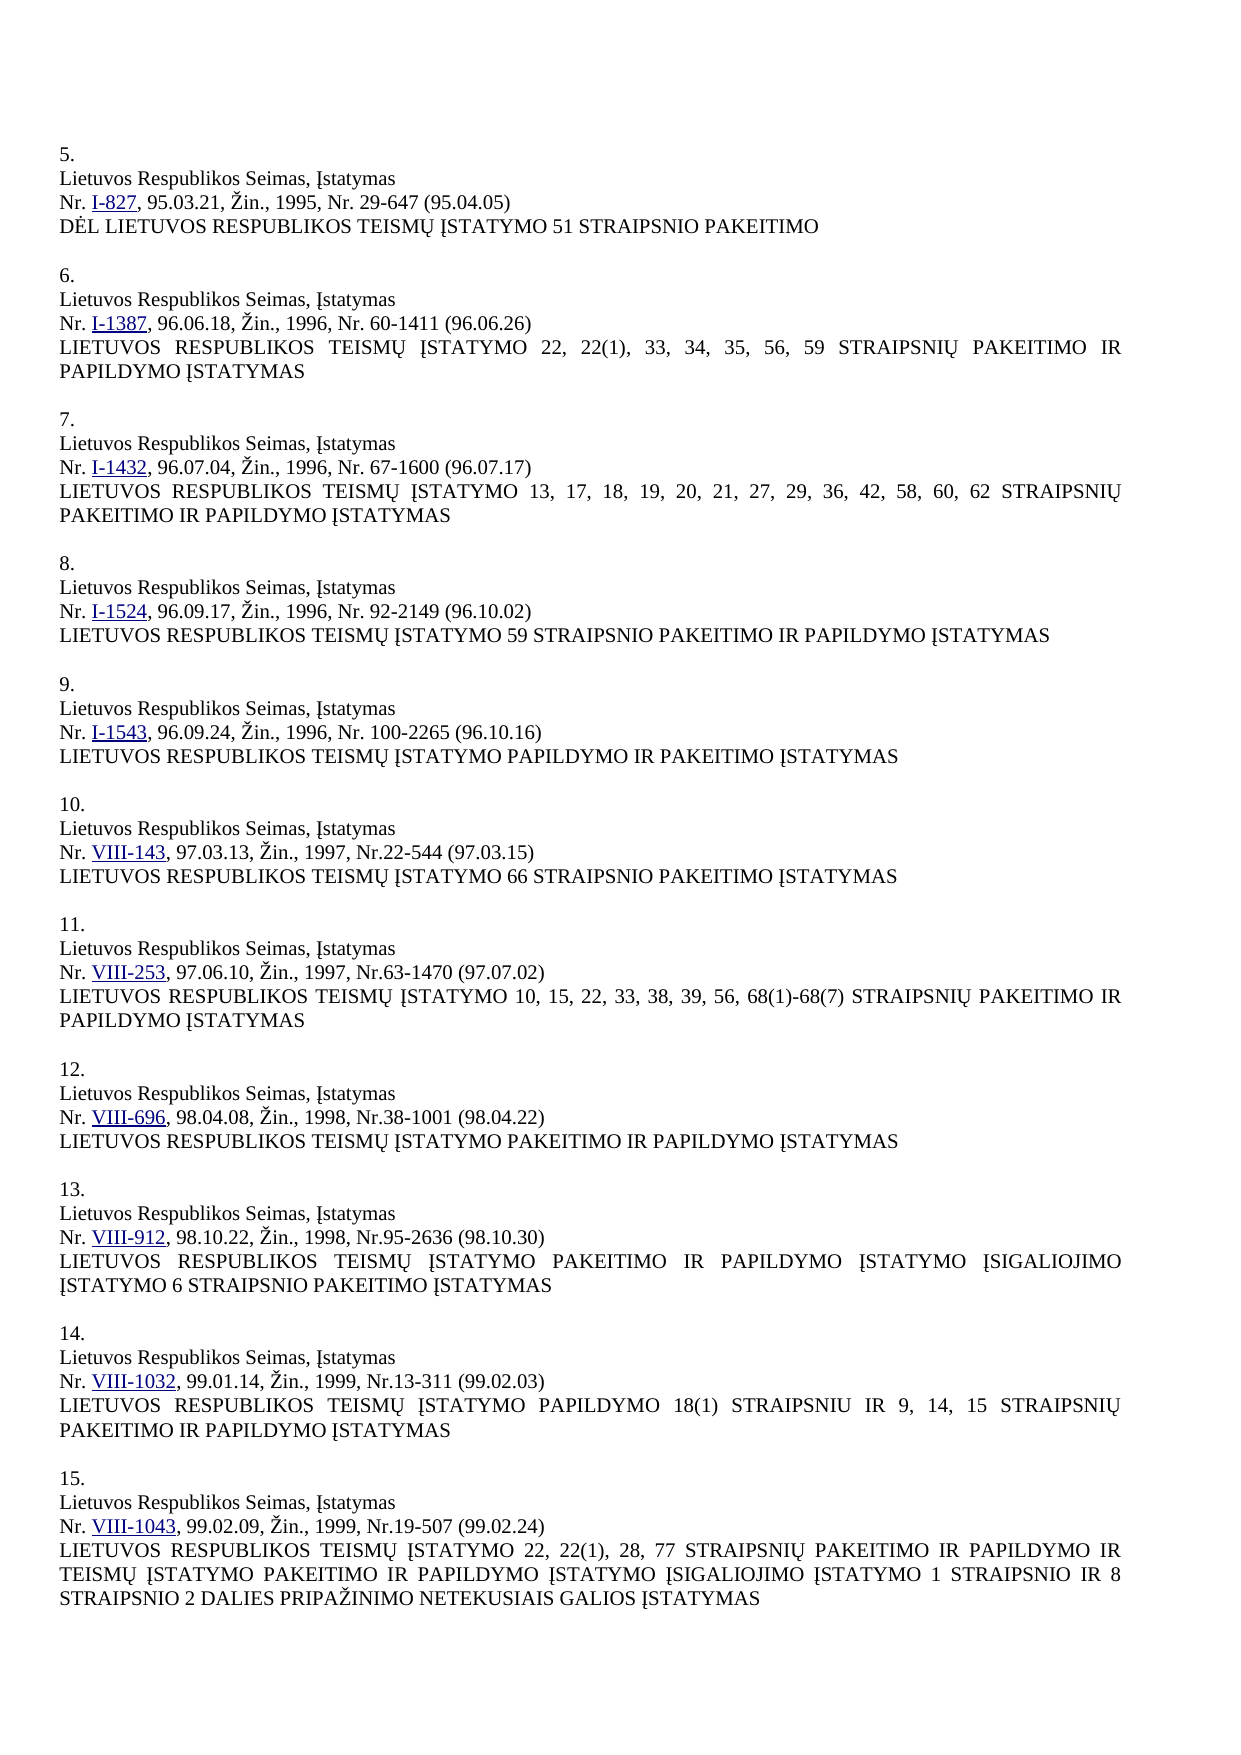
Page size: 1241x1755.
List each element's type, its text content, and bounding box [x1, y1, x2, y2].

text Lietuvos Respublikos Seimas, Įstatymas [59, 1490, 1122, 1514]
text LIETUVOS RESPUBLIKOS TEISMŲ ĮSTATYMO PAPILDYMO 18(1) STRAIPSNIU IR 9, 14, 15 STRAIPSNIŲ PAKEITIMO IR PAPILDYMO ĮSTATYMAS [59, 1393, 1122, 1442]
text Nr. VIII-696, 98.04.08, Žin., 1998, Nr.38-1001 (98.04.22) [59, 1105, 1122, 1129]
text 14. [59, 1321, 1122, 1345]
text LIETUVOS RESPUBLIKOS TEISMŲ ĮSTATYMO 22, 22(1), 33, 34, 35, 56, 59 STRAIPSNIŲ PAKEITIMO IR PAPILDYMO ĮSTATYMAS [59, 335, 1122, 383]
text Lietuvos Respublikos Seimas, Įstatymas [59, 287, 1122, 311]
text Nr. I-1524, 96.09.17, Žin., 1996, Nr. 92-2149 (96.10.02) [59, 599, 1122, 623]
text Lietuvos Respublikos Seimas, Įstatymas [59, 431, 1122, 455]
text LIETUVOS RESPUBLIKOS TEISMŲ ĮSTATYMO PAPILDYMO IR PAKEITIMO ĮSTATYMAS [59, 744, 1122, 768]
text LIETUVOS RESPUBLIKOS TEISMŲ ĮSTATYMO 66 STRAIPSNIO PAKEITIMO ĮSTATYMAS [59, 864, 1122, 888]
text 11. [59, 912, 1122, 936]
text LIETUVOS RESPUBLIKOS TEISMŲ ĮSTATYMO PAKEITIMO IR PAPILDYMO ĮSTATYMAS [59, 1129, 1122, 1153]
text 13. [59, 1177, 1122, 1201]
text Nr. VIII-143, 97.03.13, Žin., 1997, Nr.22-544 (97.03.15) [59, 840, 1122, 864]
text Lietuvos Respublikos Seimas, Įstatymas [59, 816, 1122, 840]
text Lietuvos Respublikos Seimas, Įstatymas [59, 1081, 1122, 1105]
text Nr. I-827, 95.03.21, Žin., 1995, Nr. 29-647 (95.04.05) [59, 190, 1122, 214]
text Nr. I-1543, 96.09.24, Žin., 1996, Nr. 100-2265 (96.10.16) [59, 720, 1122, 744]
text Lietuvos Respublikos Seimas, Įstatymas [59, 1345, 1122, 1369]
text Lietuvos Respublikos Seimas, Įstatymas [59, 1201, 1122, 1225]
text Nr. VIII-912, 98.10.22, Žin., 1998, Nr.95-2636 (98.10.30) [59, 1225, 1122, 1249]
text Nr. VIII-1032, 99.01.14, Žin., 1999, Nr.13-311 (99.02.03) [59, 1369, 1122, 1393]
text DĖL LIETUVOS RESPUBLIKOS TEISMŲ ĮSTATYMO 51 STRAIPSNIO PAKEITIMO [59, 214, 1122, 238]
text LIETUVOS RESPUBLIKOS TEISMŲ ĮSTATYMO 10, 15, 22, 33, 38, 39, 56, 68(1)-68(7) STRAIPSNIŲ PAKEITIMO IR PAPILDYMO ĮSTATYMAS [59, 984, 1122, 1032]
text 15. [59, 1466, 1122, 1490]
text 8. [59, 551, 1122, 575]
text Nr. VIII-1043, 99.02.09, Žin., 1999, Nr.19-507 (99.02.24) [59, 1514, 1122, 1538]
text 12. [59, 1057, 1122, 1081]
text Nr. I-1387, 96.06.18, Žin., 1996, Nr. 60-1411 (96.06.26) [59, 311, 1122, 335]
text Lietuvos Respublikos Seimas, Įstatymas [59, 166, 1122, 190]
text LIETUVOS RESPUBLIKOS TEISMŲ ĮSTATYMO 22, 22(1), 28, 77 STRAIPSNIŲ PAKEITIMO IR PAPILDYMO IR TEISMŲ ĮSTATYMO PAKEITIMO IR PAPILDYMO ĮSTATYMO ĮSIGALIOJIMO ĮSTATYMO 1 STRAIPSNIO IR 8 STRAIPSNIO 2 DALIES PRIPAŽINIMO NETEKUSIAIS GALIOS ĮSTATYMAS [59, 1538, 1122, 1610]
text LIETUVOS RESPUBLIKOS TEISMŲ ĮSTATYMO PAKEITIMO IR PAPILDYMO ĮSTATYMO ĮSIGALIOJIMO ĮSTATYMO 6 STRAIPSNIO PAKEITIMO ĮSTATYMAS [59, 1249, 1122, 1297]
text LIETUVOS RESPUBLIKOS TEISMŲ ĮSTATYMO 13, 17, 18, 19, 20, 21, 27, 29, 36, 42, 58, 60, 62 STRAIPSNIŲ PAKEITIMO IR PAPILDYMO ĮSTATYMAS [59, 479, 1122, 527]
text 6. [59, 262, 1122, 287]
text Lietuvos Respublikos Seimas, Įstatymas [59, 696, 1122, 720]
text 5. [59, 142, 1122, 166]
text Nr. I-1432, 96.07.04, Žin., 1996, Nr. 67-1600 (96.07.17) [59, 455, 1122, 479]
text 7. [59, 407, 1122, 431]
text 9. [59, 672, 1122, 696]
text LIETUVOS RESPUBLIKOS TEISMŲ ĮSTATYMO 59 STRAIPSNIO PAKEITIMO IR PAPILDYMO ĮSTATYMAS [59, 623, 1122, 647]
text Lietuvos Respublikos Seimas, Įstatymas [59, 575, 1122, 599]
text Nr. VIII-253, 97.06.10, Žin., 1997, Nr.63-1470 (97.07.02) [59, 960, 1122, 984]
text 10. [59, 792, 1122, 816]
text Lietuvos Respublikos Seimas, Įstatymas [59, 936, 1122, 960]
